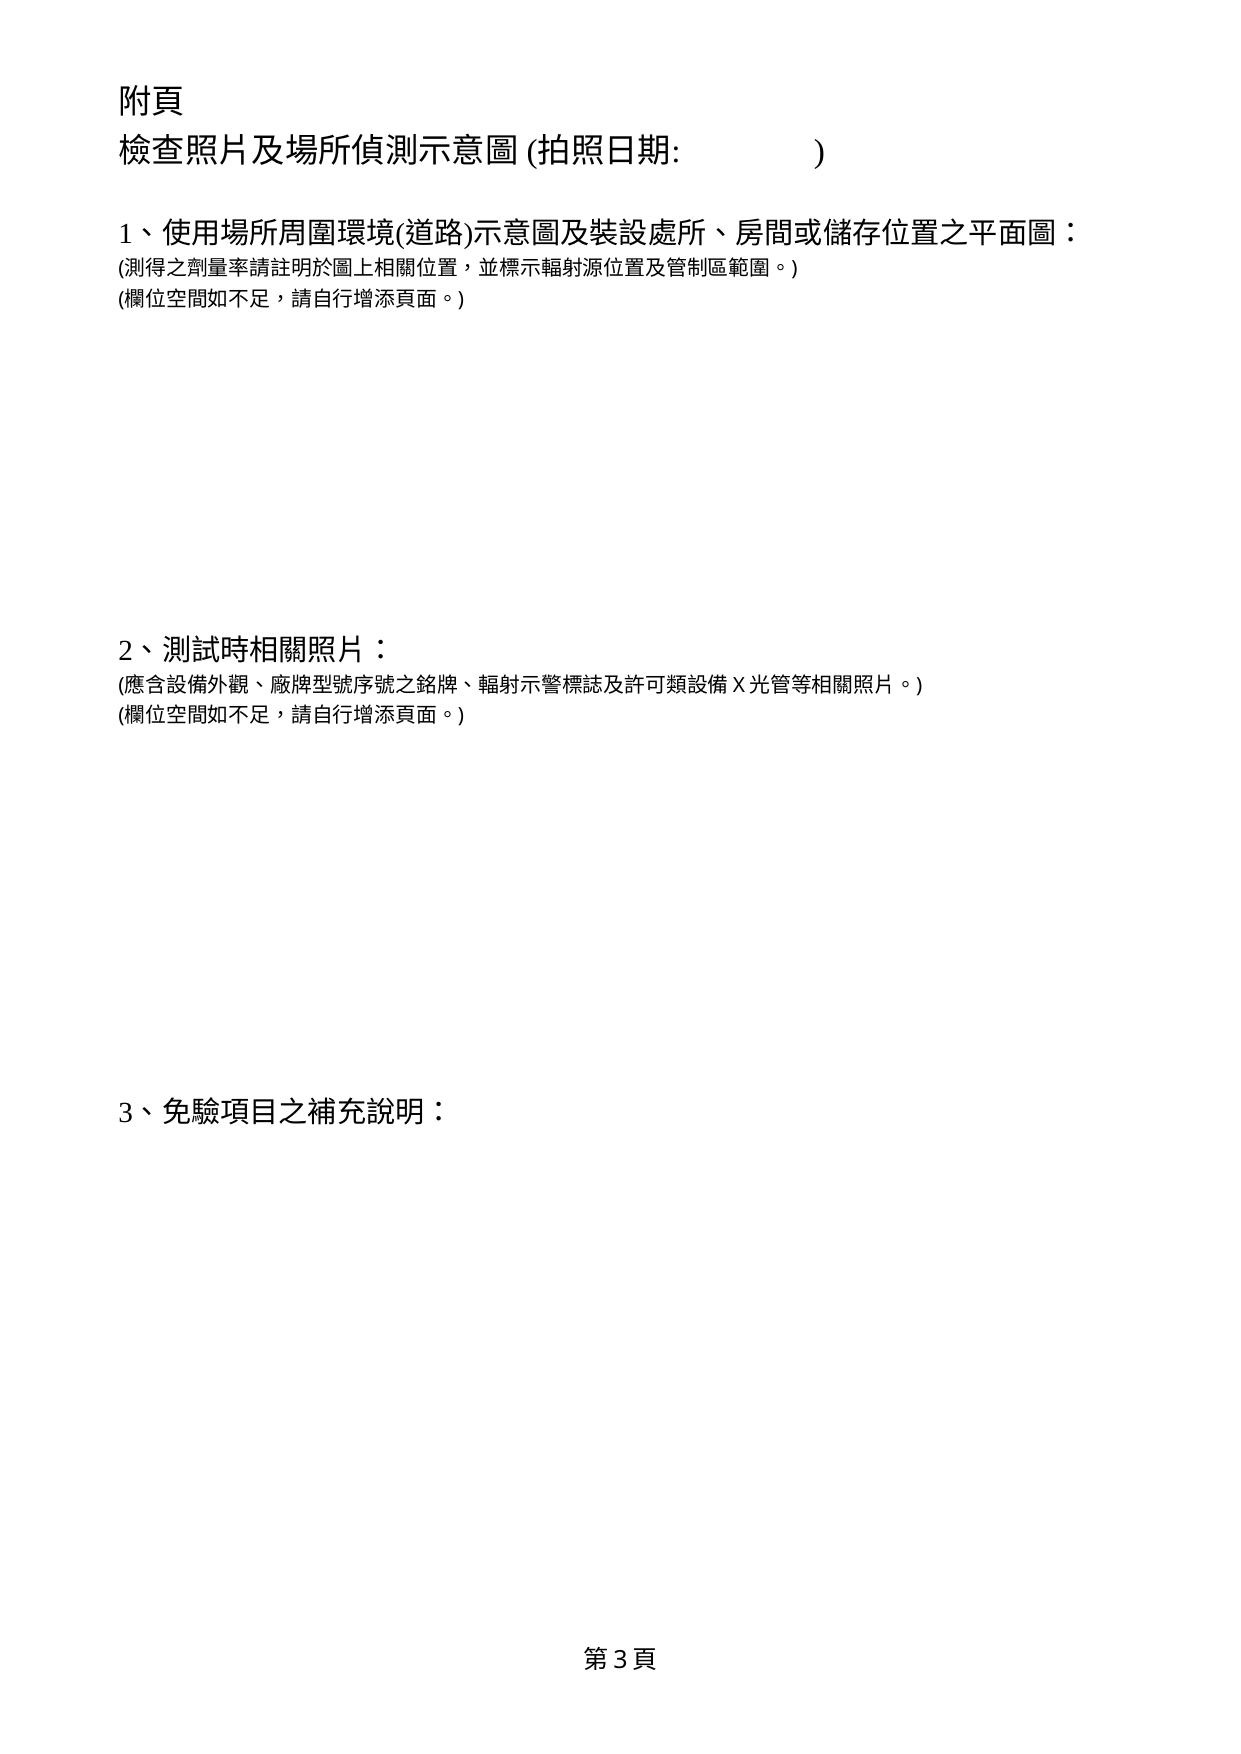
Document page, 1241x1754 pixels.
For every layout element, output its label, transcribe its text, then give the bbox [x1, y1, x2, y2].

text 3、免驗項目之補充說明： [118, 1089, 1124, 1131]
text (欄位空間如不足，請自行增添頁面。) [118, 282, 1124, 312]
text (應含設備外觀、廠牌型號序號之銘牌、輻射示警標誌及許可類設備X光管等相關照片。) [118, 668, 1124, 699]
text (測得之劑量率請註明於圖上相關位置，並標示輻射源位置及管制區範圍。) [118, 252, 1124, 282]
text 1、使用場所周圍環境(道路)示意圖及裝設處所、房間或儲存位置之平面圖： [118, 209, 1124, 252]
text (欄位空間如不足，請自行增添頁面。) [118, 699, 1124, 729]
text 2、測試時相關照片： [118, 626, 1124, 668]
text 檢查照片及場所偵測示意圖 (拍照日期: ) [118, 123, 1124, 172]
text 附頁 [118, 75, 1124, 123]
